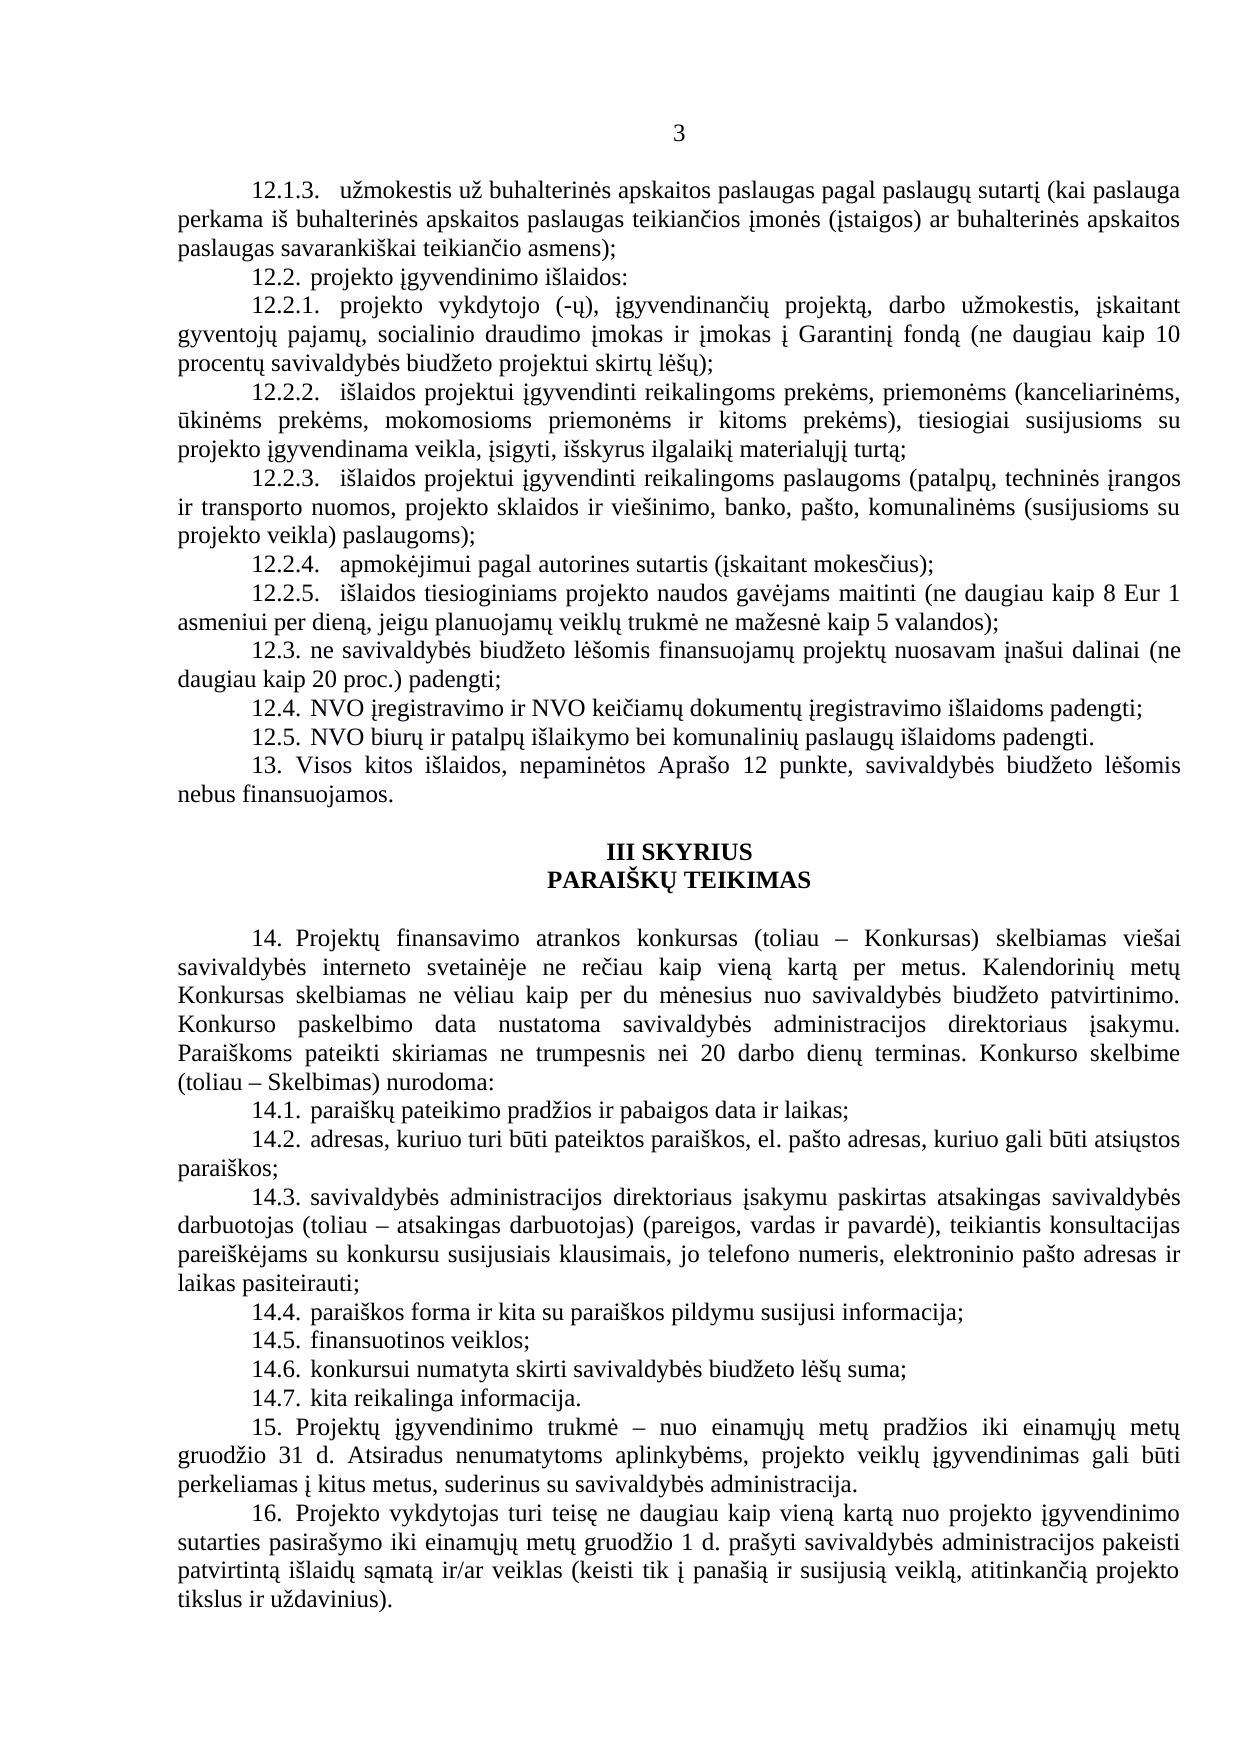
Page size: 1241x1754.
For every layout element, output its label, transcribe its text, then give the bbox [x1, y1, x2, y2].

text 12.5. NVO biurų ir patalpų išlaikymo bei komunalinių paslaugų išlaidoms padengti. [177, 722, 1181, 751]
text 14.4. paraiškos forma ir kita su paraiškos pildymu susijusi informacija; [177, 1297, 1181, 1326]
text 14.1. paraiškų pateikimo pradžios ir pabaigos data ir laikas; [177, 1096, 1181, 1124]
text paraiškų teikimas [177, 866, 1181, 894]
text 12.1.3. užmokestis už buhalterinės apskaitos paslaugas pagal paslaugų sutartį (kai paslauga perkama iš buhalterinės apskaitos paslaugas teikiančios įmonės (įstaigos) ar buhalterinės apskaitos paslaugas savarankiškai teikiančio asmens); [177, 176, 1181, 262]
text 14.3. savivaldybės administracijos direktoriaus įsakymu paskirtas atsakingas savivaldybės darbuotojas (toliau – atsakingas darbuotojas) (pareigos, vardas ir pavardė), teikiantis konsultacijas pareiškėjams su konkursu susijusiais klausimais, jo telefono numeris, elektroninio pašto adresas ir laikas pasiteirauti; [177, 1182, 1181, 1297]
text 14.6. konkursui numatyta skirti savivaldybės biudžeto lėšų suma; [177, 1354, 1181, 1383]
text 12.2.4. apmokėjimui pagal autorines sutartis (įskaitant mokesčius); [177, 549, 1181, 578]
text 12.3. ne savivaldybės biudžeto lėšomis finansuojamų projektų nuosavam įnašui dalinai (ne daugiau kaip 20 proc.) padengti; [177, 636, 1181, 693]
text III skyrius [177, 837, 1181, 866]
text 14.2. adresas, kuriuo turi būti pateiktos paraiškos, el. pašto adresas, kuriuo gali būti atsiųstos paraiškos; [177, 1124, 1181, 1182]
text 13. Visos kitos išlaidos, nepaminėtos Aprašo 12 punkte, savivaldybės biudžeto lėšomis nebus finansuojamos. [177, 751, 1181, 808]
text 12.2.5. išlaidos tiesioginiams projekto naudos gavėjams maitinti (ne daugiau kaip 8 Eur 1 asmeniui per dieną, jeigu planuojamų veiklų trukmė ne mažesnė kaip 5 valandos); [177, 578, 1181, 636]
text 14. Projektų finansavimo atrankos konkursas (toliau – Konkursas) skelbiamas viešai savivaldybės interneto svetainėje ne rečiau kaip vieną kartą per metus. Kalendorinių metų Konkursas skelbiamas ne vėliau kaip per du mėnesius nuo savivaldybės biudžeto patvirtinimo. Konkurso paskelbimo data nustatoma savivaldybės administracijos direktoriaus įsakymu. Paraiškoms pateikti skiriamas ne trumpesnis nei 20 darbo dienų terminas. Konkurso skelbime (toliau – Skelbimas) nurodoma: [177, 923, 1181, 1096]
text 16. Projekto vykdytojas turi teisę ne daugiau kaip vieną kartą nuo projekto įgyvendinimo sutarties pasirašymo iki einamųjų metų gruodžio 1 d. prašyti savivaldybės administracijos pakeisti patvirtintą išlaidų sąmatą ir/ar veiklas (keisti tik į panašią ir susijusią veiklą, atitinkančią projekto tikslus ir uždavinius). [177, 1498, 1181, 1613]
text 12.4. NVO įregistravimo ir NVO keičiamų dokumentų įregistravimo išlaidoms padengti; [177, 693, 1181, 722]
text 15. Projektų įgyvendinimo trukmė – nuo einamųjų metų pradžios iki einamųjų metų gruodžio 31 d. Atsiradus nenumatytoms aplinkybėms, projekto veiklų įgyvendinimas gali būti perkeliamas į kitus metus, suderinus su savivaldybės administracija. [177, 1412, 1181, 1498]
text 14.5. finansuotinos veiklos; [177, 1326, 1181, 1354]
text 12.2. projekto įgyvendinimo išlaidos: [177, 262, 1181, 291]
text 12.2.3. išlaidos projektui įgyvendinti reikalingoms paslaugoms (patalpų, techninės įrangos ir transporto nuomos, projekto sklaidos ir viešinimo, banko, pašto, komunalinėms (susijusioms su projekto veikla) paslaugoms); [177, 463, 1181, 549]
text 12.2.2. išlaidos projektui įgyvendinti reikalingoms prekėms, priemonėms (kanceliarinėms, ūkinėms prekėms, mokomosioms priemonėms ir kitoms prekėms), tiesiogiai susijusioms su projekto įgyvendinama veikla, įsigyti, išskyrus ilgalaikį materialųjį turtą; [177, 377, 1181, 463]
text 12.2.1. projekto vykdytojo (-ų), įgyvendinančių projektą, darbo užmokestis, įskaitant gyventojų pajamų, socialinio draudimo įmokas ir įmokas į Garantinį fondą (ne daugiau kaip 10 procentų savivaldybės biudžeto projektui skirtų lėšų); [177, 291, 1181, 377]
text 14.7. kita reikalinga informacija. [177, 1383, 1181, 1412]
